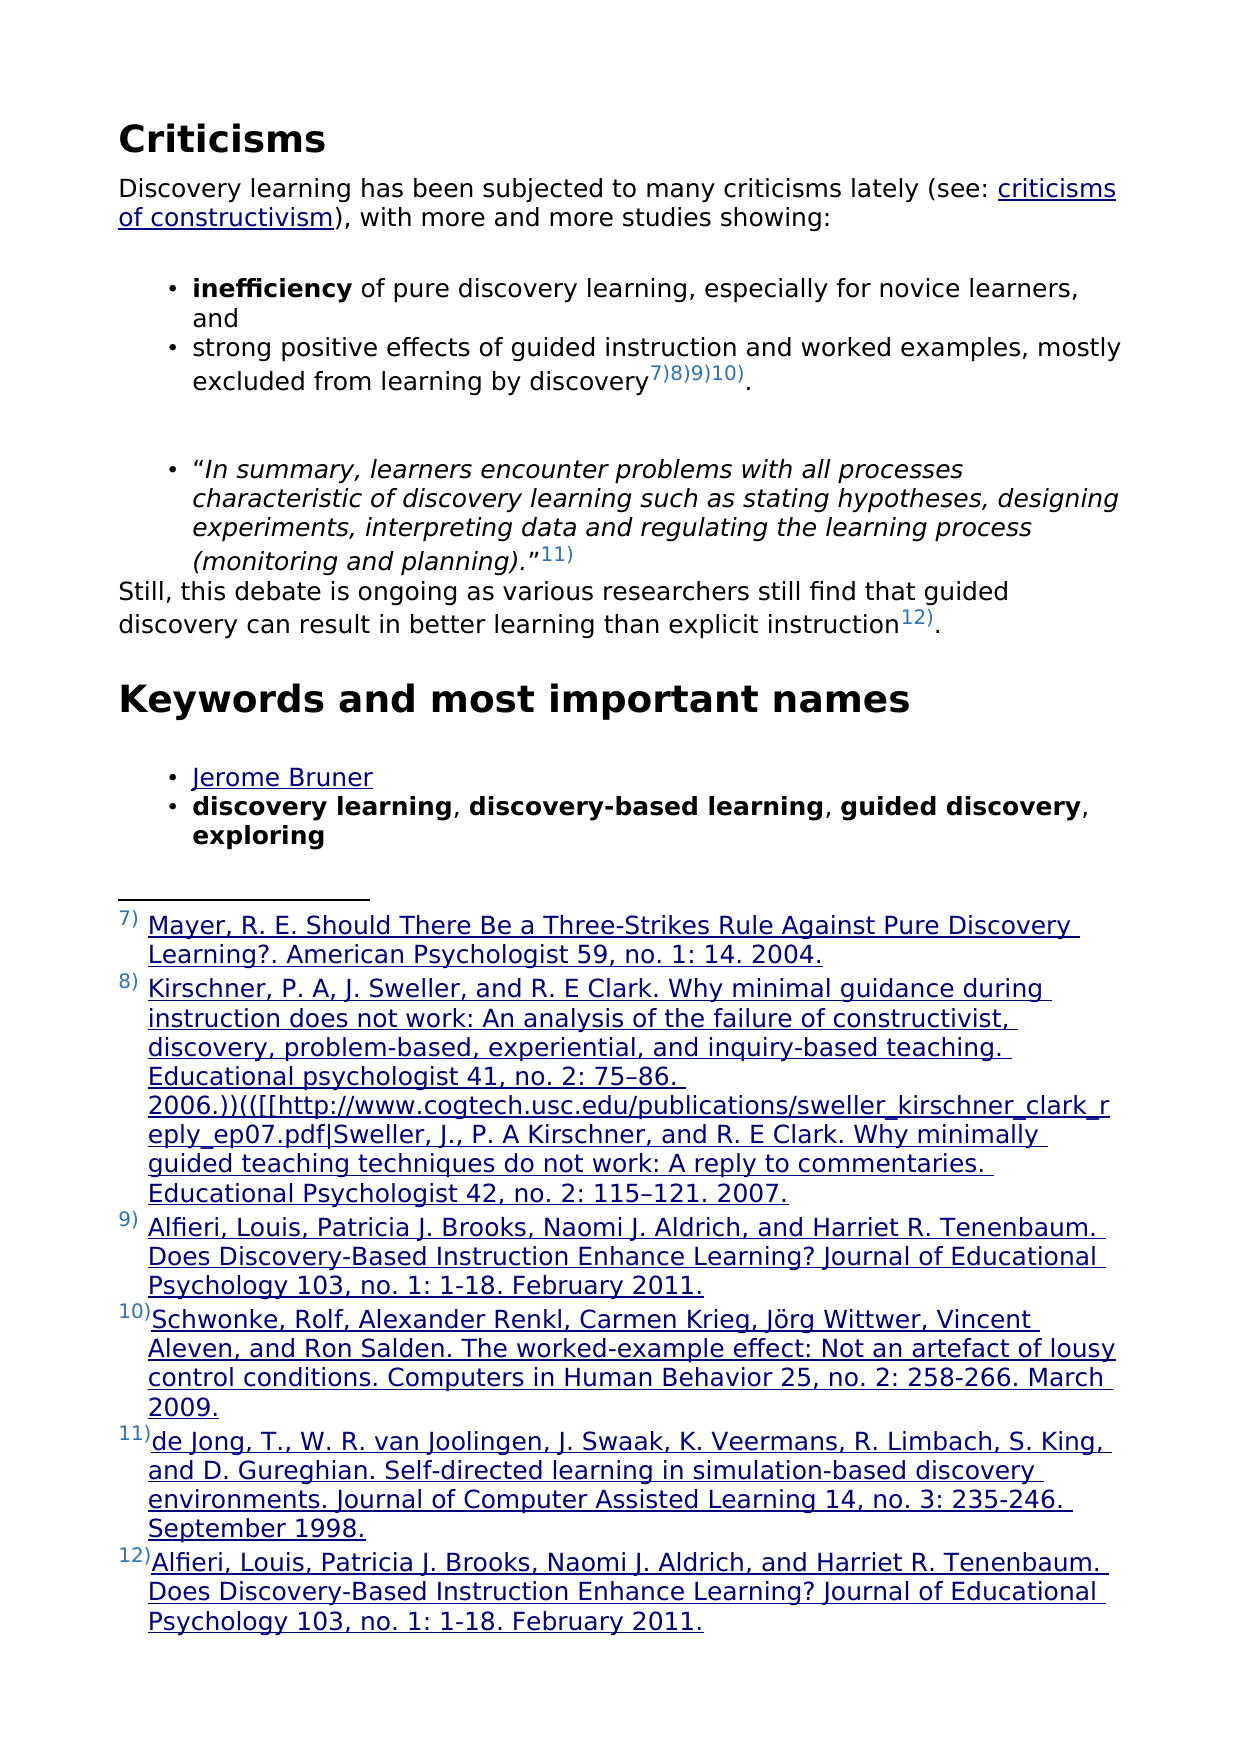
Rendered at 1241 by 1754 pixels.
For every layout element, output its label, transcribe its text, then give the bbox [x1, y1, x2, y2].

text Discovery learning has been subjected to many criticisms lately (see: criticisms of constructivism), with more and more studies showing: [118, 174, 1122, 233]
text Still, this debate is ongoing as various researchers still find that guided discovery can result in better learning than explicit instruction. [118, 577, 1122, 640]
list discovery learning, discovery-based learning, guided discovery, exploring [177, 792, 1122, 851]
subtitle Criticisms [118, 118, 1122, 162]
list Schwonke, Rolf, Alexander Renkl, Carmen Krieg, Jörg Wittwer, Vincent Aleven, and Ron Salden. The worked-example effect: Not an artefact of lousy control conditions. Computers in Human Behavior 25, no. 2: 258-266. March 2009. [118, 1300, 1122, 1422]
list strong positive effects of guided instruction and worked examples, mostly excluded from learning by discovery. [177, 333, 1122, 396]
list Mayer, R. E. Should There Be a Three-Strikes Rule Against Pure Discovery Learning?. American Psychologist 59, no. 1: 14. 2004. [118, 906, 1122, 970]
subtitle Keywords and most important names [118, 677, 1122, 721]
list de Jong, T., W. R. van Joolingen, J. Swaak, K. Veermans, R. Limbach, S. King, and D. Gureghian. Self-directed learning in simulation-based discovery environments. Journal of Computer Assisted Learning 14, no. 3: 235-246. September 1998. [118, 1422, 1122, 1543]
list inefficiency of pure discovery learning, especially for novice learners, and [177, 274, 1122, 333]
list Kirschner, P. A, J. Sweller, and R. E Clark. Why minimal guidance during instruction does not work: An analysis of the failure of constructivist, discovery, problem-based, experiential, and inquiry-based teaching. Educational psychologist 41, no. 2: 75–86. 2006.))(([[http://www.cogtech.usc.edu/publications/sweller_kirschner_clark_reply_ep07.pdf|Sweller, J., P. A Kirschner, and R. E Clark. Why minimally guided teaching techniques do not work: A reply to commentaries. Educational Psychologist 42, no. 2: 115–121. 2007. [118, 970, 1122, 1208]
text Alfieri, Louis, Patricia J. Brooks, Naomi J. Aldrich, and Harriet R. Tenenbaum. Does Discovery-Based Instruction Enhance Learning? Journal of Educational Psychology 103, no. 1: 1-18. February 2011. [118, 1543, 1122, 1636]
list Jerome Bruner [177, 763, 1122, 792]
list “In summary, learners encounter problems with all processes characteristic of discovery learning such as stating hypotheses, designing experiments, interpreting data and regulating the learning process (monitoring and planning).” [177, 455, 1122, 577]
list Alfieri, Louis, Patricia J. Brooks, Naomi J. Aldrich, and Harriet R. Tenenbaum. Does Discovery-Based Instruction Enhance Learning? Journal of Educational Psychology 103, no. 1: 1-18. February 2011. [118, 1208, 1122, 1300]
